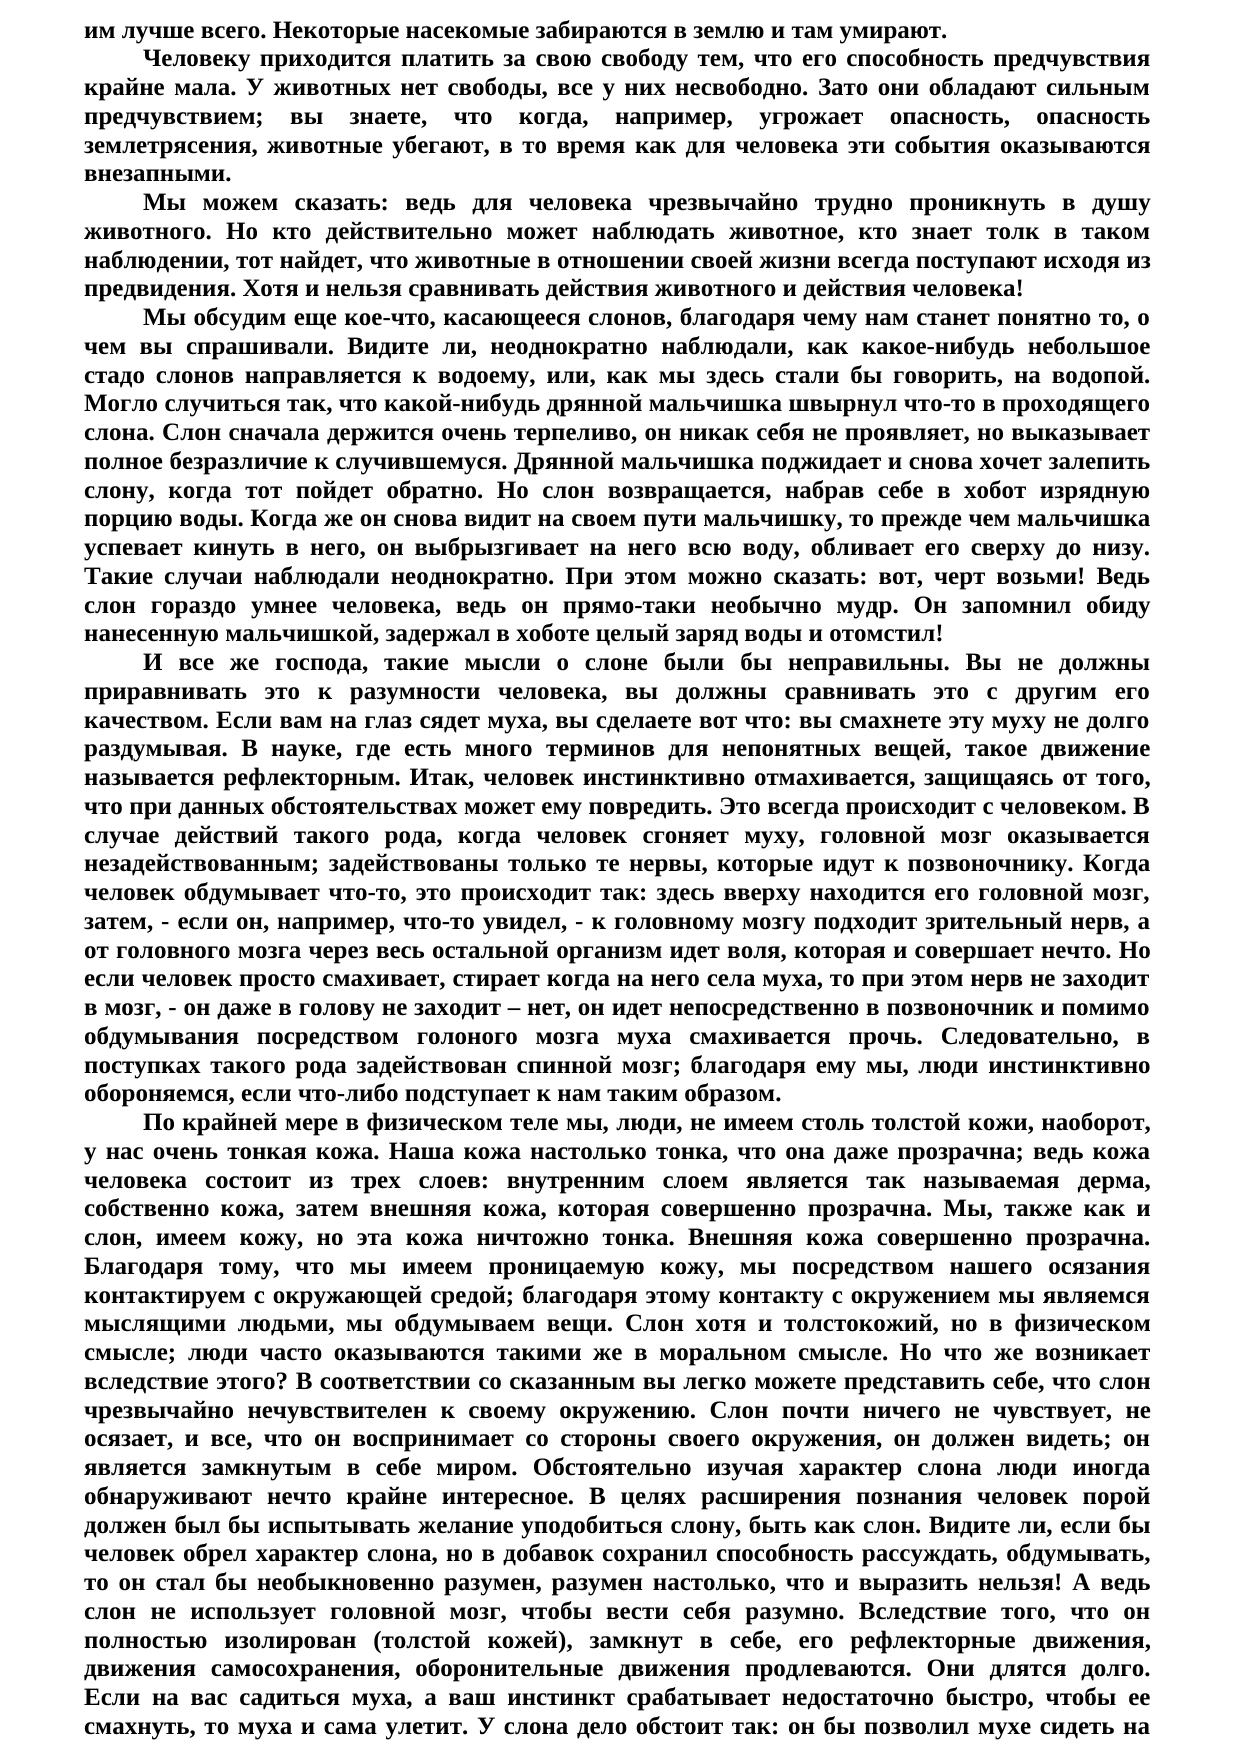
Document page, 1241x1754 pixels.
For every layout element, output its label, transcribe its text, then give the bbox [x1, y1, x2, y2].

text им лучше всего. Некоторые насекомые забираются в землю и там умирают. [84, 15, 1152, 43]
text По крайней мере в физическом теле мы, люди, не имеем столь толстой кожи, наоборот, у нас очень тонкая кожа. Наша кожа настолько тонка, что она даже прозрачна; ведь кожа человека состоит из трех слоев: внутренним слоем является так называемая дерма, собственно кожа, затем внешняя кожа, которая совершенно прозрачна. Мы, также как и слон, имеем кожу, но эта кожа ничтожно тонка. Внешняя кожа совершенно прозрачна. Благодаря тому, что мы имеем проницаемую кожу, мы посредством нашего осязания контактируем с окружающей средой; благодаря этому контакту с окружением мы являемся мыслящими людьми, мы обдумываем вещи. Слон хотя и толстокожий, но в физическом смысле; люди часто оказываются такими же в моральном смысле. Но что же возникает вследствие этого? В соответствии со сказанным вы легко можете представить себе, что слон чрезвычайно нечувствителен к своему окружению. Слон почти ничего не чувствует, не осязает, и все, что он воспринимает со стороны своего окружения, он должен видеть; он является замкнутым в себе миром. Обстоятельно изучая характер слона люди иногда обнаруживают нечто крайне интересное. В целях расширения познания человек порой должен был бы испытывать желание уподобиться слону, быть как слон. Видите ли, если бы человек обрел характер слона, но в добавок сохранил способность рассуждать, обдумывать, то он стал бы необыкновенно разумен, разумен настолько, что и выразить нельзя! А ведь слон не использует головной мозг, чтобы вести себя разумно. Вследствие того, что он полностью изолирован (толстой кожей), замкнут в себе, его рефлекторные движения, движения самосохранения, оборонительные движения продлеваются. Они длятся долго. Если на вас садиться муха, а ваш инстинкт срабатывает недостаточно быстро, чтобы ее смахнуть, то муха и сама улетит. У слона дело обстоит так: он бы позволил мухе сидеть на [84, 1107, 1152, 1740]
text Мы обсудим еще кое-что, касающееся слонов, благодаря чему нам станет понятно то, о чем вы спрашивали. Видите ли, неоднократно наблюдали, как какое-нибудь небольшое стадо слонов направляется к водоему, или, как мы здесь стали бы говорить, на водопой. Могло случиться так, что какой-нибудь дрянной мальчишка швырнул что-то в проходящего слона. Слон сначала держится очень терпеливо, он никак себя не проявляет, но выказывает полное безразличие к случившемуся. Дрянной мальчишка поджидает и снова хочет залепить слону, когда тот пойдет обратно. Но слон возвращается, набрав себе в хобот изрядную порцию воды. Когда же он снова видит на своем пути мальчишку, то прежде чем мальчишка успевает кинуть в него, он выбрызгивает на него всю воду, обливает его сверху до низу. Такие случаи наблюдали неоднократно. При этом можно сказать: вот, черт возьми! Ведь слон гораздо умнее человека, ведь он прямо-таки необычно мудр. Он запомнил обиду нанесенную мальчишкой, задержал в хоботе целый заряд воды и отомстил! [84, 302, 1152, 647]
text И все же господа, такие мысли о слоне были бы неправильны. Вы не должны приравнивать это к разумности человека, вы должны сравнивать это с другим его качеством. Если вам на глаз сядет муха, вы сделаете вот что: вы смахнете эту муху не долго раздумывая. В науке, где есть много терминов для непонятных вещей, такое движение называется рефлекторным. Итак, человек инстинктивно отмахивается, защищаясь от того, что при данных обстоятельствах может ему повредить. Это всегда происходит с человеком. В случае действий такого рода, когда человек сгоняет муху, головной мозг оказывается незадействованным; задействованы только те нервы, которые идут к позвоночнику. Когда человек обдумывает что-то, это происходит так: здесь вверху находится его головной мозг, затем, - если он, например, что-то увидел, - к головному мозгу подходит зрительный нерв, а от головного мозга через весь остальной организм идет воля, которая и совершает нечто. Но если человек просто смахивает, стирает когда на него села муха, то при этом нерв не заходит в мозг, - он даже в голову не заходит – нет, он идет непосредственно в позвоночник и помимо обдумывания посредством голоного мозга муха смахивается прочь. Следовательно, в поступках такого рода задействован спинной мозг; благодаря ему мы, люди инстинктивно обороняемся, если что-либо подступает к нам таким образом. [84, 647, 1152, 1107]
text Мы можем сказать: ведь для человека чрезвычайно трудно проникнуть в душу животного. Но кто действительно может наблюдать животное, кто знает толк в таком наблюдении, тот найдет, что животные в отношении своей жизни всегда поступают исходя из предвидения. Хотя и нельзя сравнивать действия животного и действия человека! [84, 187, 1152, 302]
text Человеку приходится платить за свою свободу тем, что его способность предчувствия крайне мала. У животных нет свободы, все у них несвободно. Зато они обладают сильным предчувствием; вы знаете, что когда, например, угрожает опасность, опасность землетрясения, животные убегают, в то время как для человека эти события оказываются внезапными. [84, 43, 1152, 187]
